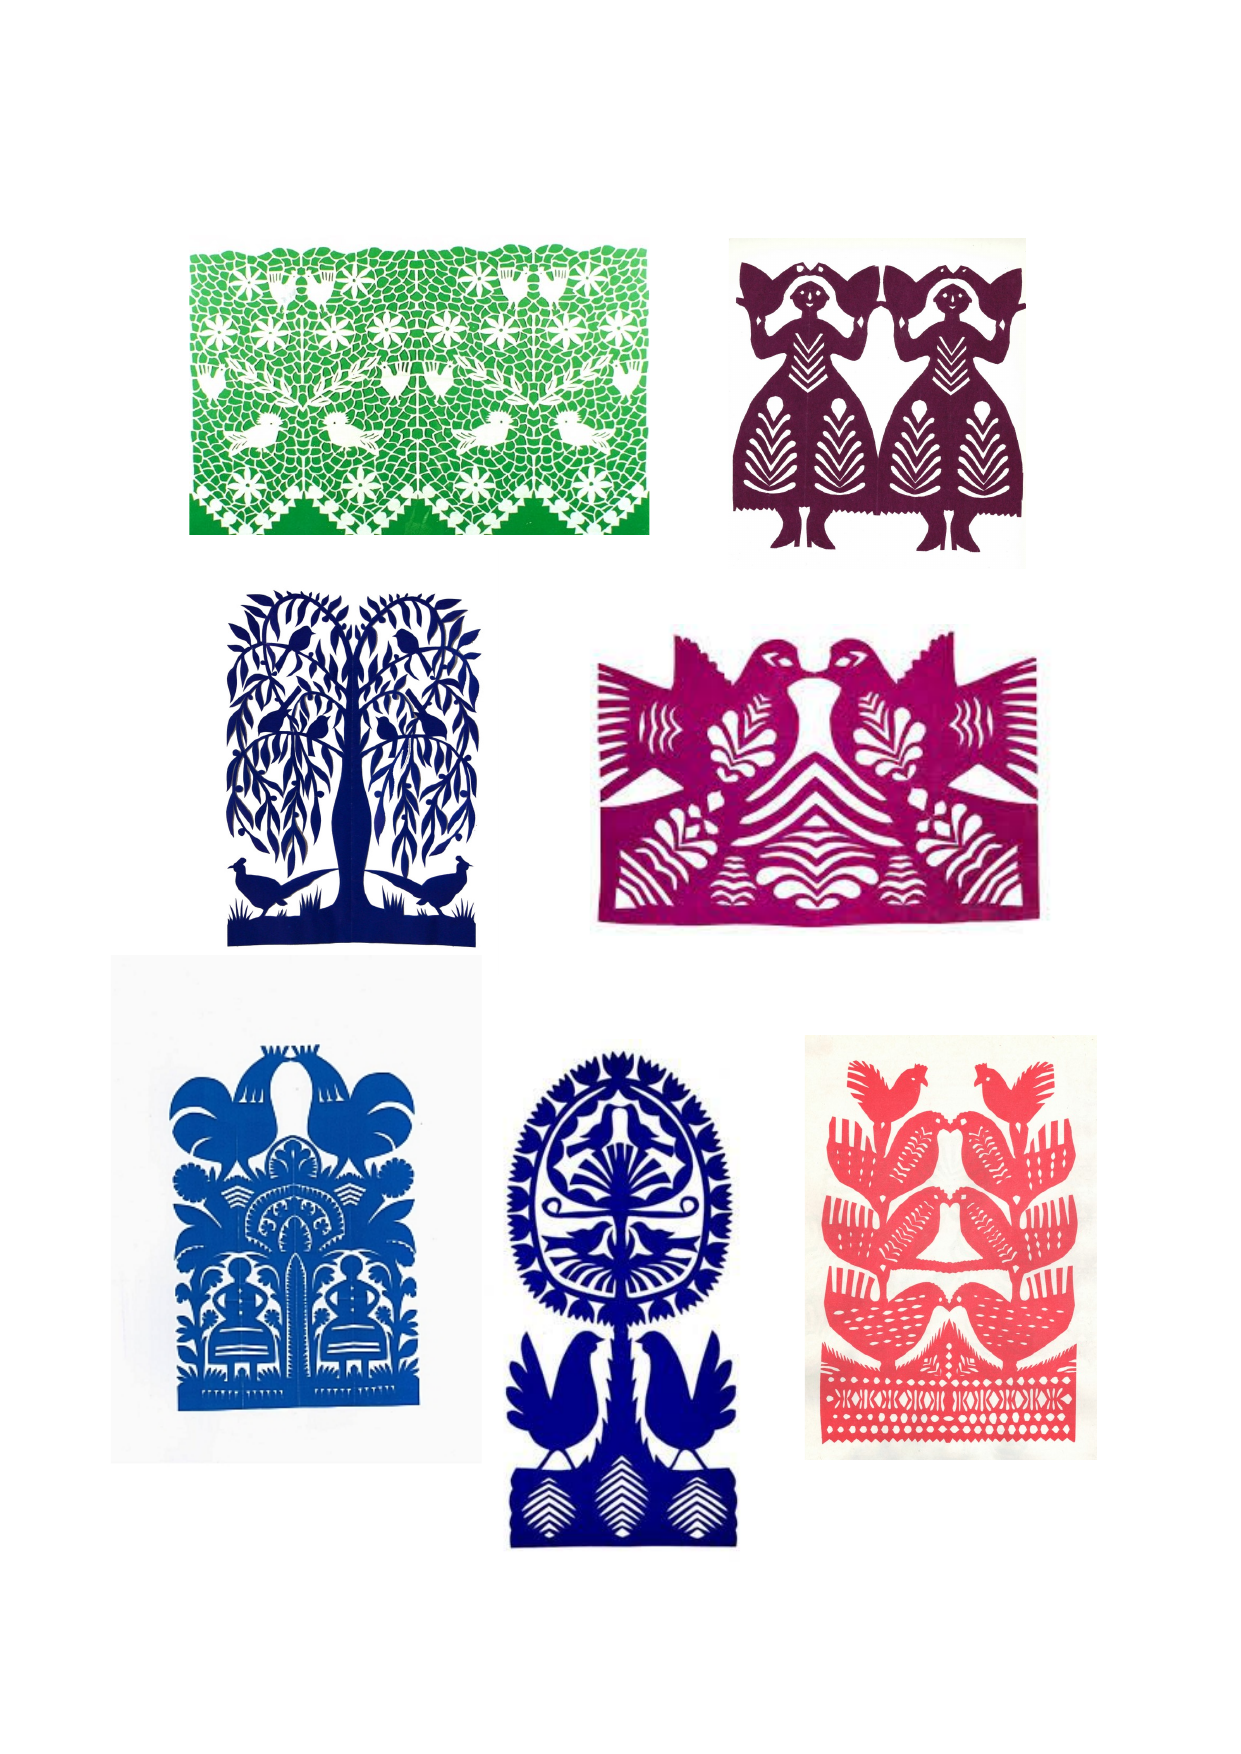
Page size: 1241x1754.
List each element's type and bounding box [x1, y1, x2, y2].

picture [728, 238, 1026, 569]
picture [110, 955, 482, 1468]
picture [484, 1039, 768, 1571]
picture [198, 549, 499, 975]
picture [589, 624, 1052, 936]
picture [804, 1035, 1097, 1460]
picture [189, 235, 650, 535]
